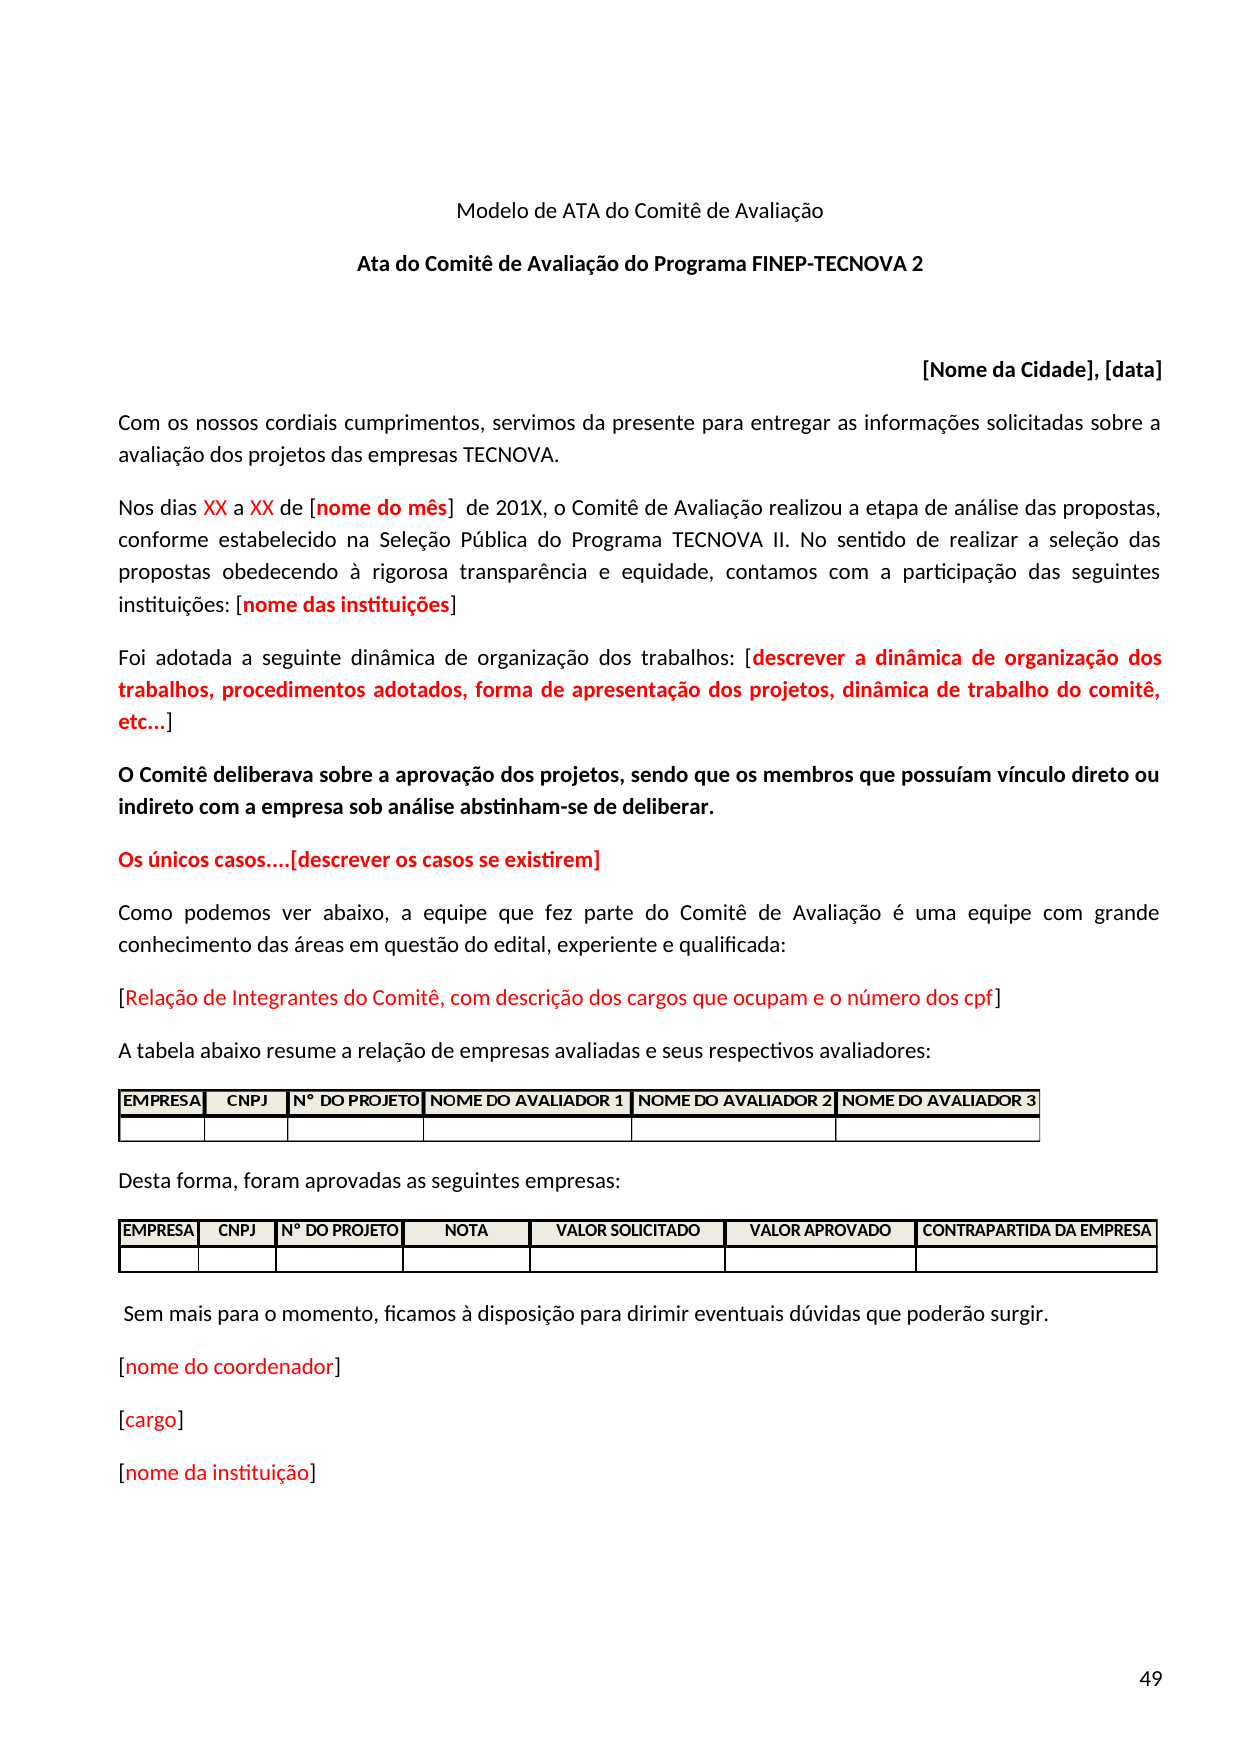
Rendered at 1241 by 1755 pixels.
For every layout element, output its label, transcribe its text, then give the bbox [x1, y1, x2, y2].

text A tabela abaixo resume a relação de empresas avaliadas e seus respectivos avaliadores: [118, 1037, 1162, 1064]
text Nos dias XX a XX de [nome do mês] de 201X, o Comitê de Avaliação realizou a etapa de análise das propostas, conforme estabelecido na Seleção Pública do Programa TECNOVA II. No sentido de realizar a seleção das propostas obedecendo à rigorosa transparência e equidade, contamos com a participação das seguintes instituições: [nome das instituições] [118, 493, 1162, 618]
text Ata do Comitê de Avaliação do Programa FINEP-TECNOVA 2 [118, 249, 1162, 277]
text [Nome da Cidade], [data] [118, 355, 1162, 383]
text Modelo de ATA do Comitê de Avaliação [118, 196, 1162, 224]
text Desta forma, foram aprovadas as seguintes empresas: [118, 1166, 1162, 1194]
text Foi adotada a seguinte dinâmica de organização dos trabalhos: [descrever a dinâmica de organização dos trabalhos, procedimentos adotados, forma de apresentação dos projetos, dinâmica de trabalho do comitê, etc...] [118, 643, 1162, 735]
text Com os nossos cordiais cumprimentos, servimos da presente para entregar as informações solicitadas sobre a avaliação dos projetos das empresas TECNOVA. [118, 408, 1162, 468]
text O Comitê deliberava sobre a aprovação dos projetos, sendo que os membros que possuíam vínculo direto ou indireto com a empresa sob análise abstinham-se de deliberar. [118, 760, 1162, 820]
text [nome do coordenador] [118, 1352, 1162, 1380]
text [Relação de Integrantes do Comitê, com descrição dos cargos que ocupam e o número dos cpf] [118, 983, 1162, 1012]
text Sem mais para o momento, ficamos à disposição para dirimir eventuais dúvidas que poderão surgir. [118, 1299, 1162, 1327]
text Como podemos ver abaixo, a equipe que fez parte do Comitê de Avaliação é uma equipe com grande conhecimento das áreas em questão do edital, experiente e qualificada: [118, 898, 1162, 958]
text [nome da instituição] [118, 1458, 1162, 1486]
text [cargo] [118, 1405, 1162, 1433]
text Os únicos casos....[descrever os casos se existirem] [118, 845, 1162, 873]
